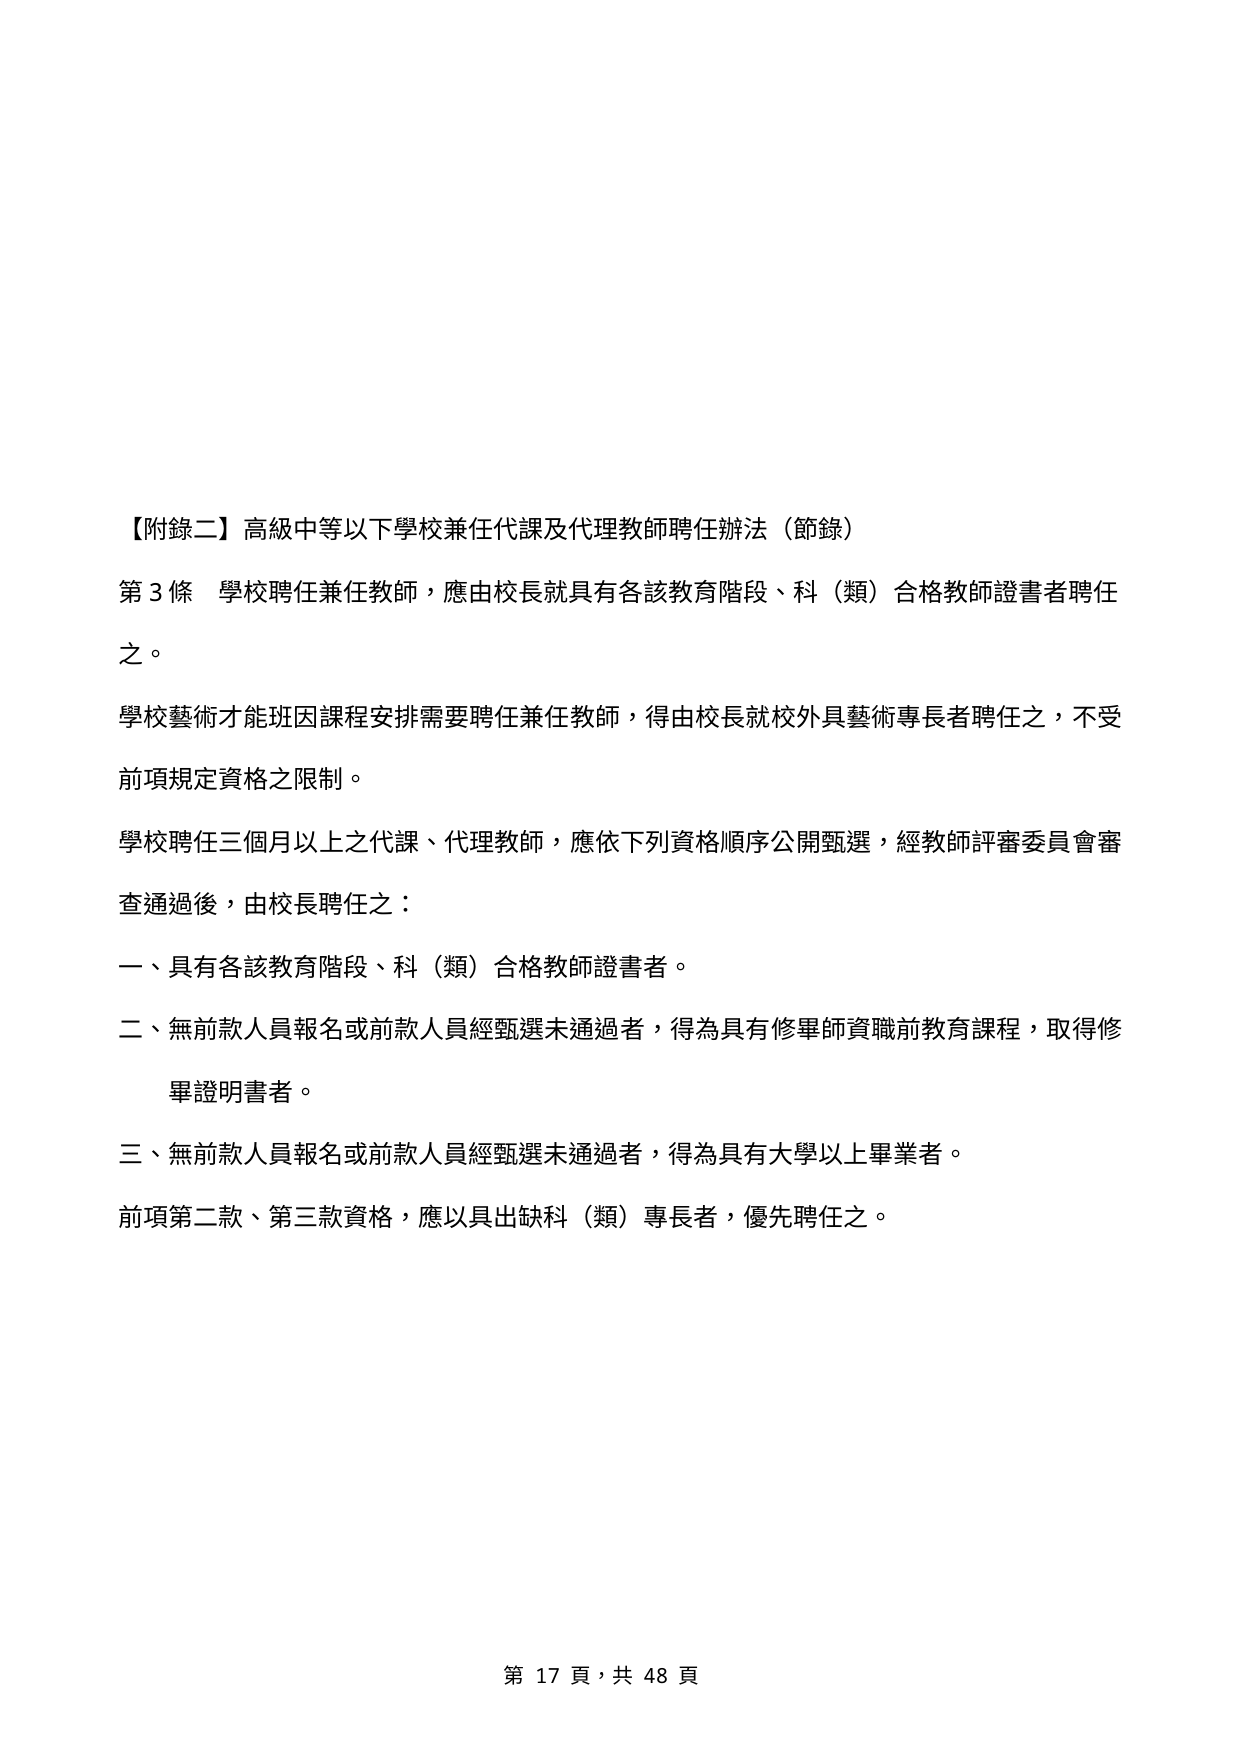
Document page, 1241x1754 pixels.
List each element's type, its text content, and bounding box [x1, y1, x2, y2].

text 【附錄二】高級中等以下學校兼任代課及代理教師聘任辦法（節錄） [118, 486, 1122, 548]
text 學校藝術才能班因課程安排需要聘任兼任教師，得由校長就校外具藝術專長者聘任之，不受前項規定資格之限制。 [118, 673, 1122, 798]
text 一、具有各該教育階段、科（類）合格教師證書者。 [118, 923, 1122, 986]
text 三、無前款人員報名或前款人員經甄選未通過者，得為具有大學以上畢業者。 [118, 1111, 1122, 1173]
text 前項第二款、第三款資格，應以具出缺科（類）專長者，優先聘任之。 [118, 1173, 1122, 1236]
text 二、無前款人員報名或前款人員經甄選未通過者，得為具有修畢師資職前教育課程，取得修畢證明書者。 [118, 986, 1122, 1111]
text 學校聘任三個月以上之代課、代理教師，應依下列資格順序公開甄選，經教師評審委員會審查通過後，由校長聘任之： [118, 798, 1122, 923]
text 第3條 學校聘任兼任教師，應由校長就具有各該教育階段、科（類）合格教師證書者聘任之。 [118, 548, 1122, 673]
